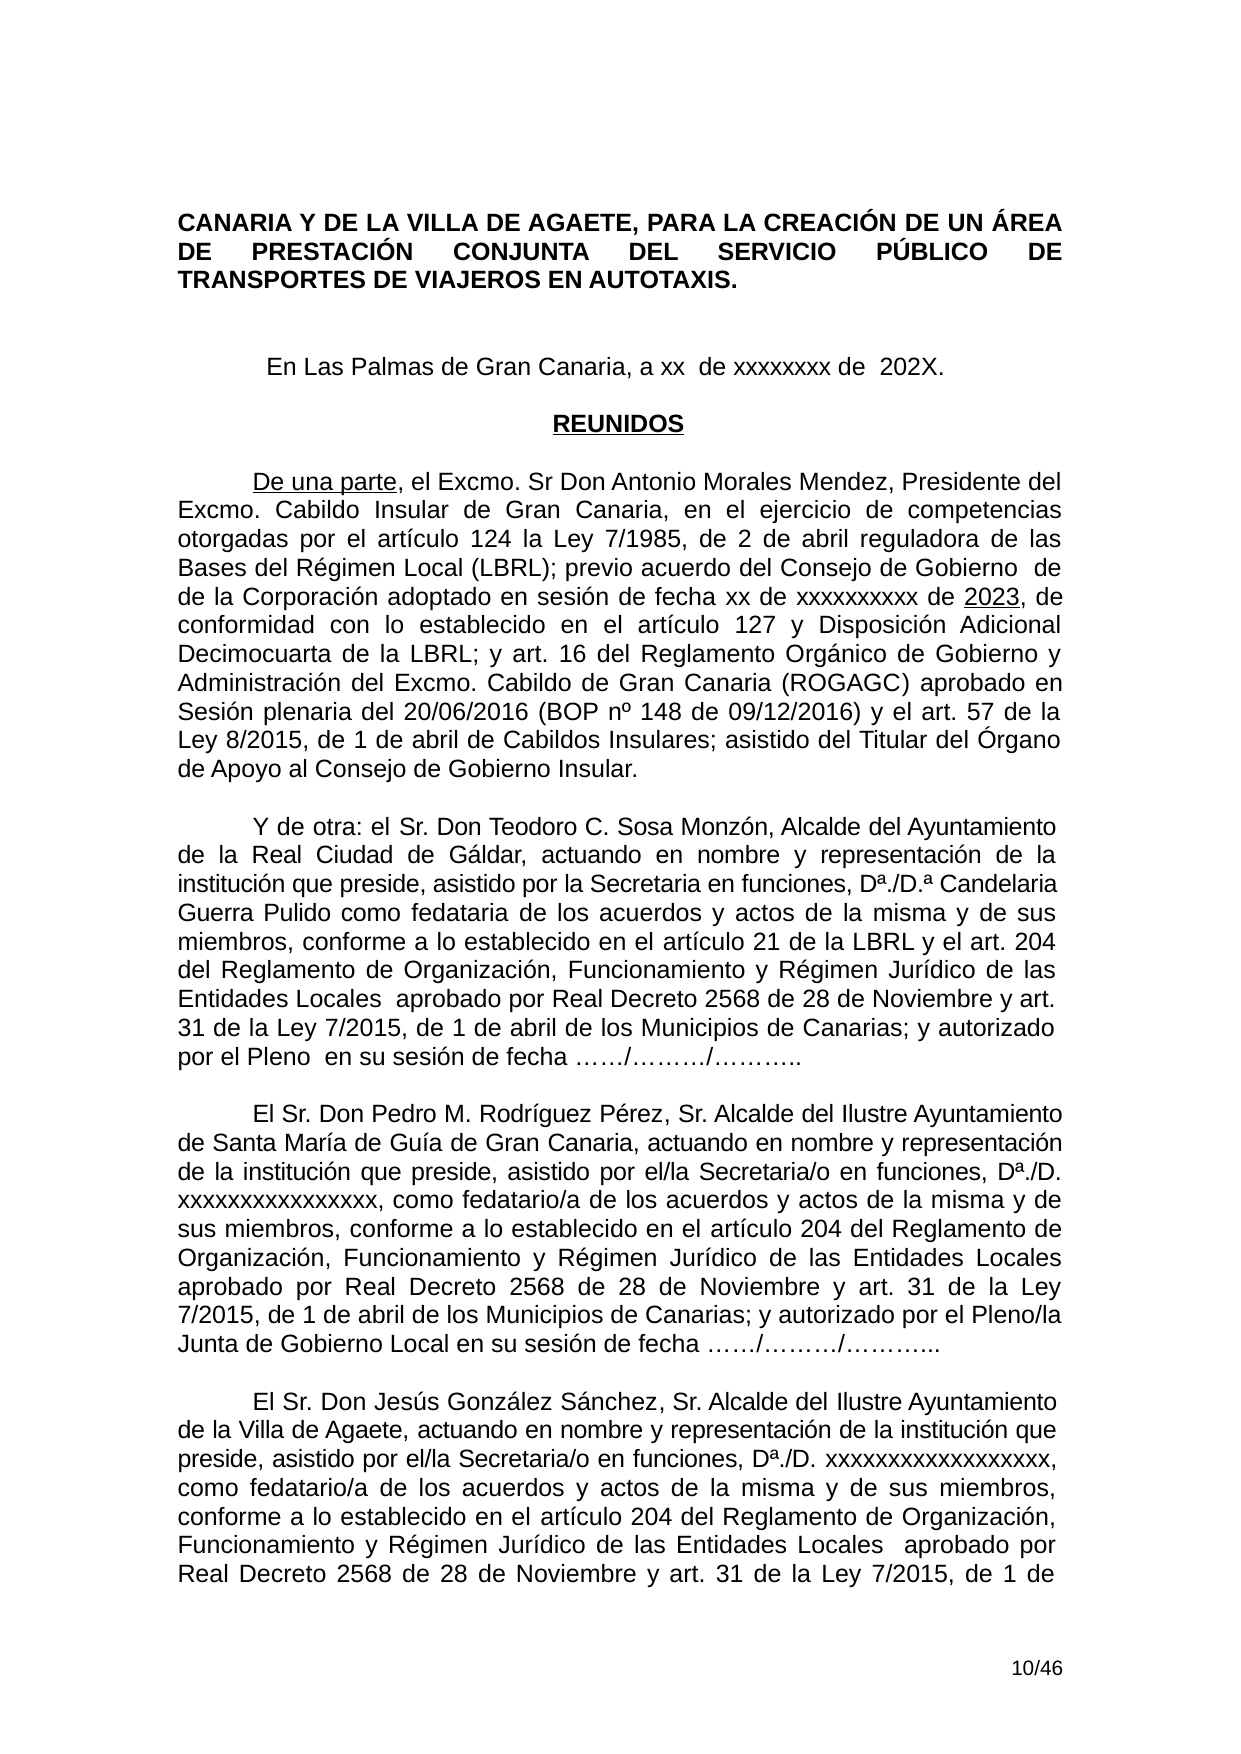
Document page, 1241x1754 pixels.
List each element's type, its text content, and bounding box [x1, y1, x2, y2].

text REUNIDOS [177, 409, 1033, 438]
text CANARIA Y DE LA VILLA DE AGAETE, PARA LA CREACIÓN DE UN ÁREA DE PRESTACIÓN CONJUNTA DEL SERVICIO PÚBLICO DE TRANSPORTES DE VIAJEROS EN AUTOTAXIS. [177, 208, 1063, 294]
text De una parte, el Excmo. Sr Don Antonio Morales Mendez, Presidente del Excmo. Cabildo Insular de Gran Canaria, en el ejercicio de competencias otorgadas por el artículo 124 la Ley 7/1985, de 2 de abril reguladora de las Bases del Régimen Local (LBRL); previo acuerdo del Consejo de Gobierno de de la Corporación adoptado en sesión de fecha xx de xxxxxxxxxx de 2023, de conformidad con lo establecido en el artículo 127 y Disposición Adicional Decimocuarta de la LBRL; y art. 16 del Reglamento Orgánico de Gobierno y Administración del Excmo. Cabildo de Gran Canaria (ROGAGC) aprobado en Sesión plenaria del 20/06/2016 (BOP nº 148 de 09/12/2016) y el art. 57 de la Ley 8/2015, de 1 de abril de Cabildos Insulares; asistido del Titular del Órgano de Apoyo al Consejo de Gobierno Insular. [177, 467, 1063, 783]
text En Las Palmas de Gran Canaria, a xx de xxxxxxxx de 202X. [177, 352, 1033, 380]
text El Sr. Don Jesús González Sánchez, Sr. Alcalde del Ilustre Ayuntamiento de la Villa de Agaete, actuando en nombre y representación de la institución que preside, asistido por el/la Secretaria/o en funciones, Dª./D. xxxxxxxxxxxxxxxxxx, como fedatario/a de los acuerdos y actos de la misma y de sus miembros, conforme a lo establecido en el artículo 204 del Reglamento de Organización, Funcionamiento y Régimen Jurídico de las Entidades Locales aprobado por Real Decreto 2568 de 28 de Noviembre y art. 31 de la Ley 7/2015, de 1 de [177, 1387, 1057, 1588]
text El Sr. Don Pedro M. Rodríguez Pérez, Sr. Alcalde del Ilustre Ayuntamiento de Santa María de Guía de Gran Canaria, actuando en nombre y representación de la institución que preside, asistido por el/la Secretaria/o en funciones, Dª./D. xxxxxxxxxxxxxxxx, como fedatario/a de los acuerdos y actos de la misma y de sus miembros, conforme a lo establecido en el artículo 204 del Reglamento de Organización, Funcionamiento y Régimen Jurídico de las Entidades Locales aprobado por Real Decreto 2568 de 28 de Noviembre y art. 31 de la Ley 7/2015, de 1 de abril de los Municipios de Canarias; y autorizado por el Pleno/la Junta de Gobierno Local en su sesión de fecha ……/………/………... [177, 1099, 1063, 1358]
text Y de otra: el Sr. Don Teodoro C. Sosa Monzón, Alcalde del Ayuntamiento de la Real Ciudad de Gáldar, actuando en nombre y representación de la institución que preside, asistido por la Secretaria en funciones, Dª./D.ª Candelaria Guerra Pulido como fedataria de los acuerdos y actos de la misma y de sus miembros, conforme a lo establecido en el artículo 21 de la LBRL y el art. 204 del Reglamento de Organización, Funcionamiento y Régimen Jurídico de las Entidades Locales aprobado por Real Decreto 2568 de 28 de Noviembre y art. 31 de la Ley 7/2015, de 1 de abril de los Municipios de Canarias; y autorizado por el Pleno en su sesión de fecha ……/………/……….. [177, 812, 1057, 1070]
